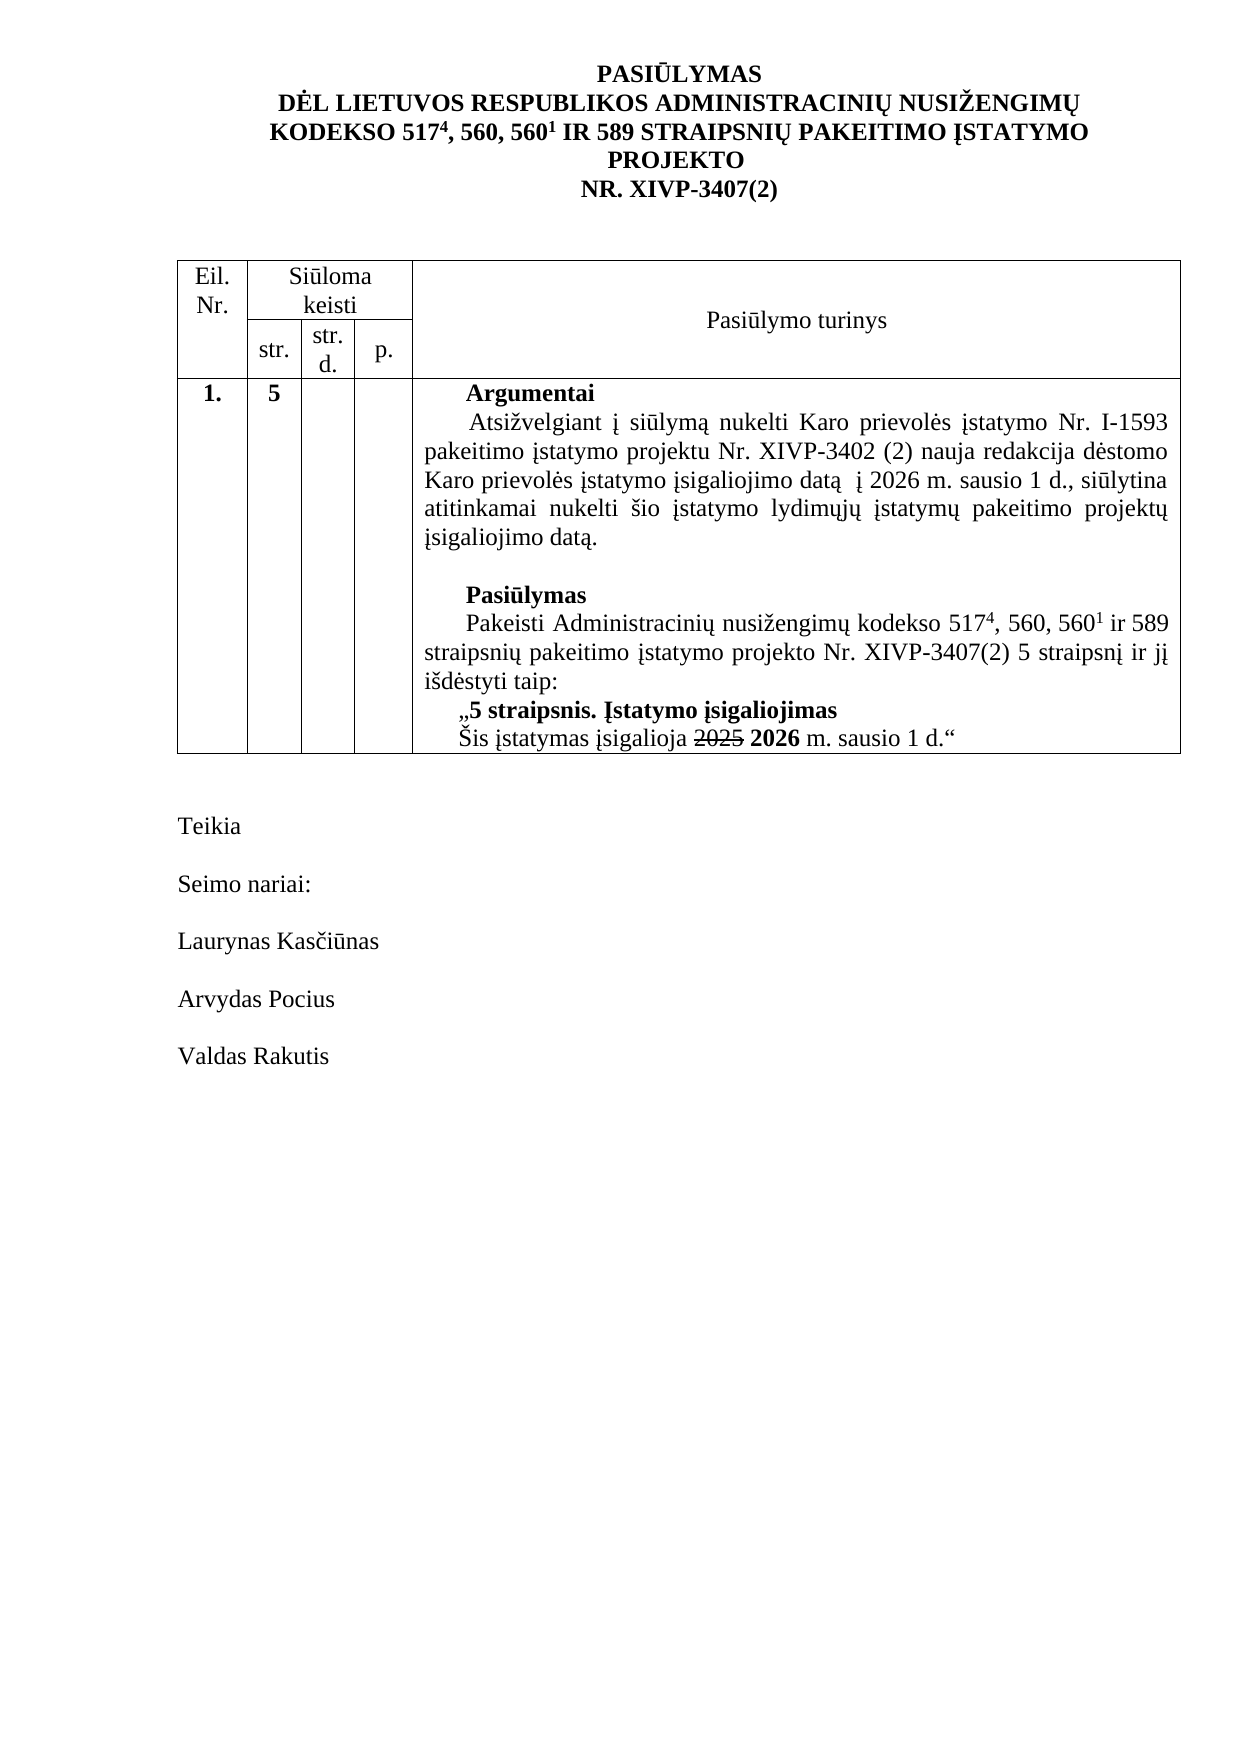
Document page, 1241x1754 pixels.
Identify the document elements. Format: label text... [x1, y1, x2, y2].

text NR. XIVP-3407(2) [177, 174, 1181, 203]
table_header Pasiūlymo turinys [413, 261, 1180, 377]
text DĖL LIETUVOS RESPUBLIKOS ADMINISTRACINIŲ NUSIŽENGIMŲ KODEKSO 5174, 560, 5601 IR 589 STRAIPSNIŲ PAKEITIMO ĮSTATYMO [177, 88, 1181, 145]
text Seimo nariai: [177, 869, 1181, 898]
table_cell str. d. [302, 320, 354, 377]
text PASIŪLYMAS [177, 59, 1181, 88]
table_cell Argumentai Atsižvelgiant į siūlymą nukelti Karo prievolės įstatymo Nr. I-1593 pakeitimo įstatymo projektu Nr. XIVP-3402 (2) nauja redakcija dėstomo Karo prievolės įstatymo įsigaliojimo datą į 2026 m. sausio 1 d., siūlytina atitinkamai nukelti šio įstatymo lydimųjų įstatymų pakeitimo projektų įsigaliojimo datą. Pasiūlymas Pakeisti Administracinių nusižengimų kodekso 5174, 560, 5601 ir 589 straipsnių pakeitimo įstatymo projekto Nr. XIVP-3407(2) 5 straipsnį ir jį išdėstyti taip: „5 straipsnis. Įstatymo įsigaliojimas Šis įstatymas įsigalioja 2025 2026 m. sausio 1 d.“ [413, 379, 1180, 753]
text Teikia [177, 811, 1181, 840]
text PROJEKTO [177, 145, 1181, 174]
text Arvydas Pocius [177, 984, 1181, 1013]
table_header Siūloma keisti [248, 261, 412, 319]
text Valdas Rakutis [177, 1041, 1181, 1070]
table_cell [355, 379, 412, 753]
table_cell 5 [248, 379, 301, 753]
table_cell p. [355, 320, 412, 377]
table_cell 1. [178, 379, 247, 753]
table_header Eil. Nr. [178, 261, 247, 377]
text Laurynas Kasčiūnas [177, 926, 1181, 955]
table_cell [302, 379, 354, 753]
table_cell str. [248, 320, 301, 377]
